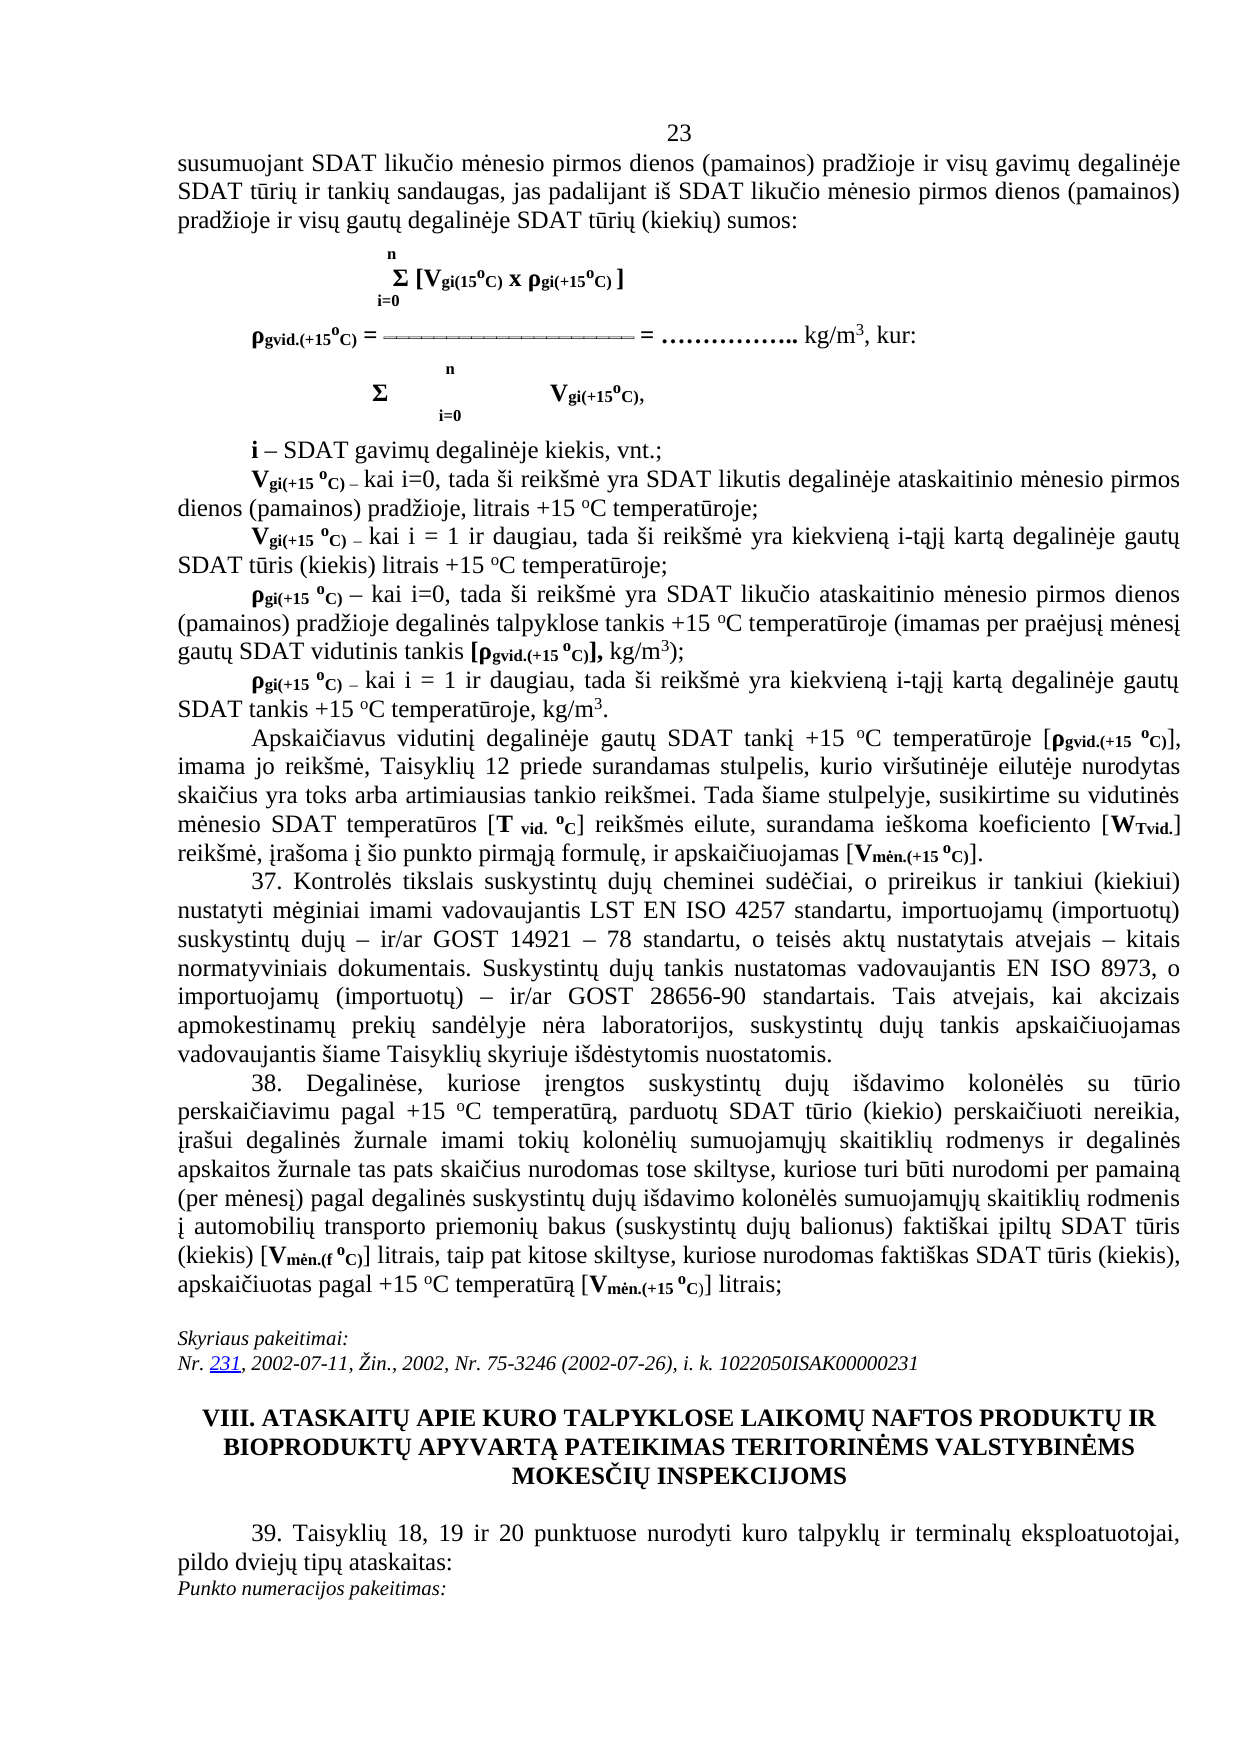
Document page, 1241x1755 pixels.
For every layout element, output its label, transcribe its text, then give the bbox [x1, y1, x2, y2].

text Nr. 231, 2002-07-11, Žin., 2002, Nr. 75-3246 (2002-07-26), i. k. 1022050ISAK00000231 [177, 1350, 1181, 1374]
text susumuojant SDAT likučio mėnesio pirmos dienos (pamainos) pradžioje ir visų gavimų degalinėje SDAT tūrių ir tankių sandaugas, jas padalijant iš SDAT likučio mėnesio pirmos dienos (pamainos) pradžioje ir visų gautų degalinėje SDAT tūrių (kiekių) sumos: [177, 148, 1181, 234]
text 37. Kontrolės tikslais suskystintų dujų cheminei sudėčiai, o prireikus ir tankiui (kiekiui) nustatyti mėginiai imami vadovaujantis LST EN ISO 4257 standartu, importuojamų (importuotų) suskystintų dujų – ir/ar GOST 14921 – 78 standartu, o teisės aktų nustatytais atvejais – kitais normatyviniais dokumentais. Suskystintų dujų tankis nustatomas vadovaujantis EN ISO 8973, o importuojamų (importuotų) – ir/ar GOST 28656-90 standartais. Tais atvejais, kai akcizais apmokestinamų prekių sandėlyje nėra laboratorijos, suskystintų dujų tankis apskaičiuojamas vadovaujantis šiame Taisyklių skyriuje išdėstytomis nuostatomis. [177, 866, 1181, 1068]
text Σ Vgi(+15oC), [177, 378, 1181, 406]
text 38. Degalinėse, kuriose įrengtos suskystintų dujų išdavimo kolonėlės su tūrio perskaičiavimu pagal +15 oC temperatūrą, parduotų SDAT tūrio (kiekio) perskaičiuoti nereikia, įrašui degalinės žurnale imami tokių kolonėlių sumuojamųjų skaitiklių rodmenys ir degalinės apskaitos žurnale tas pats skaičius nurodomas tose skiltyse, kuriose turi būti nurodomi per pamainą (per mėnesį) pagal degalinės suskystintų dujų išdavimo kolonėlės sumuojamųjų skaitiklių rodmenis į automobilių transporto priemonių bakus (suskystintų dujų balionus) faktiškai įpiltų SDAT tūris (kiekis) [Vmėn.(f oC)] litrais, taip pat kitose skiltyse, kuriose nurodomas faktiškas SDAT tūris (kiekis), apskaičiuotas pagal +15 oC temperatūrą [Vmėn.(+15 oC)] litrais; [177, 1068, 1181, 1298]
text i=0 [177, 406, 1181, 435]
text i=0 [177, 291, 1181, 320]
text ρgvid.(+15oC) = –––––––––––––––––––– = …………….. kg/m3, kur: [177, 320, 1181, 349]
text Σ [Vgi(15oC) x ρgi(+15oC) ] [177, 263, 1181, 291]
text n [177, 234, 1181, 263]
text n [177, 349, 1181, 378]
text Vgi(+15 oC) – kai i=0, tada ši reikšmė yra SDAT likutis degalinėje ataskaitinio mėnesio pirmos dienos (pamainos) pradžioje, litrais +15 oC temperatūroje; [177, 464, 1181, 521]
text Apskaičiavus vidutinį degalinėje gautų SDAT tankį +15 oC temperatūroje [ρgvid.(+15 oC)], imama jo reikšmė, Taisyklių 12 priede surandamas stulpelis, kurio viršutinėje eilutėje nurodytas skaičius yra toks arba artimiausias tankio reikšmei. Tada šiame stulpelyje, susikirtime su vidutinės mėnesio SDAT temperatūros [T vid. oC] reikšmės eilute, surandama ieškoma koeficiento [WTvid.] reikšmė, įrašoma į šio punkto pirmąją formulę, ir apskaičiuojamas [Vmėn.(+15 oC)]. [177, 723, 1181, 866]
text Punkto numeracijos pakeitimas: [177, 1576, 1181, 1600]
text ρgi(+15 oC) – kai i = 1 ir daugiau, tada ši reikšmė yra kiekvieną i-tąjį kartą degalinėje gautų SDAT tankis +15 oC temperatūroje, kg/m3. [177, 665, 1181, 723]
text i – SDAT gavimų degalinėje kiekis, vnt.; [177, 435, 1181, 464]
text VIII. ATASKAITŲ APIE KURO TALPYKLOSE LAIKOMŲ NAFTOS PRODUKTŲ IR BIOPRODUKTŲ APYVARTĄ PATEIKIMAS TERITORINĖMS VALSTYBINĖMS MOKESČIŲ INSPEKCIJOMS [177, 1403, 1181, 1489]
text 39. Taisyklių 18, 19 ir 20 punktuose nurodyti kuro talpyklų ir terminalų eksploatuotojai, pildo dviejų tipų ataskaitas: [177, 1518, 1181, 1576]
text Skyriaus pakeitimai: [177, 1326, 1181, 1350]
text Vgi(+15 oC) – kai i = 1 ir daugiau, tada ši reikšmė yra kiekvieną i-tąjį kartą degalinėje gautų SDAT tūris (kiekis) litrais +15 oC temperatūroje; [177, 521, 1181, 579]
text ρgi(+15 oC) – kai i=0, tada ši reikšmė yra SDAT likučio ataskaitinio mėnesio pirmos dienos (pamainos) pradžioje degalinės talpyklose tankis +15 oC temperatūroje (imamas per praėjusį mėnesį gautų SDAT vidutinis tankis [ρgvid.(+15 oC)], kg/m3); [177, 579, 1181, 665]
